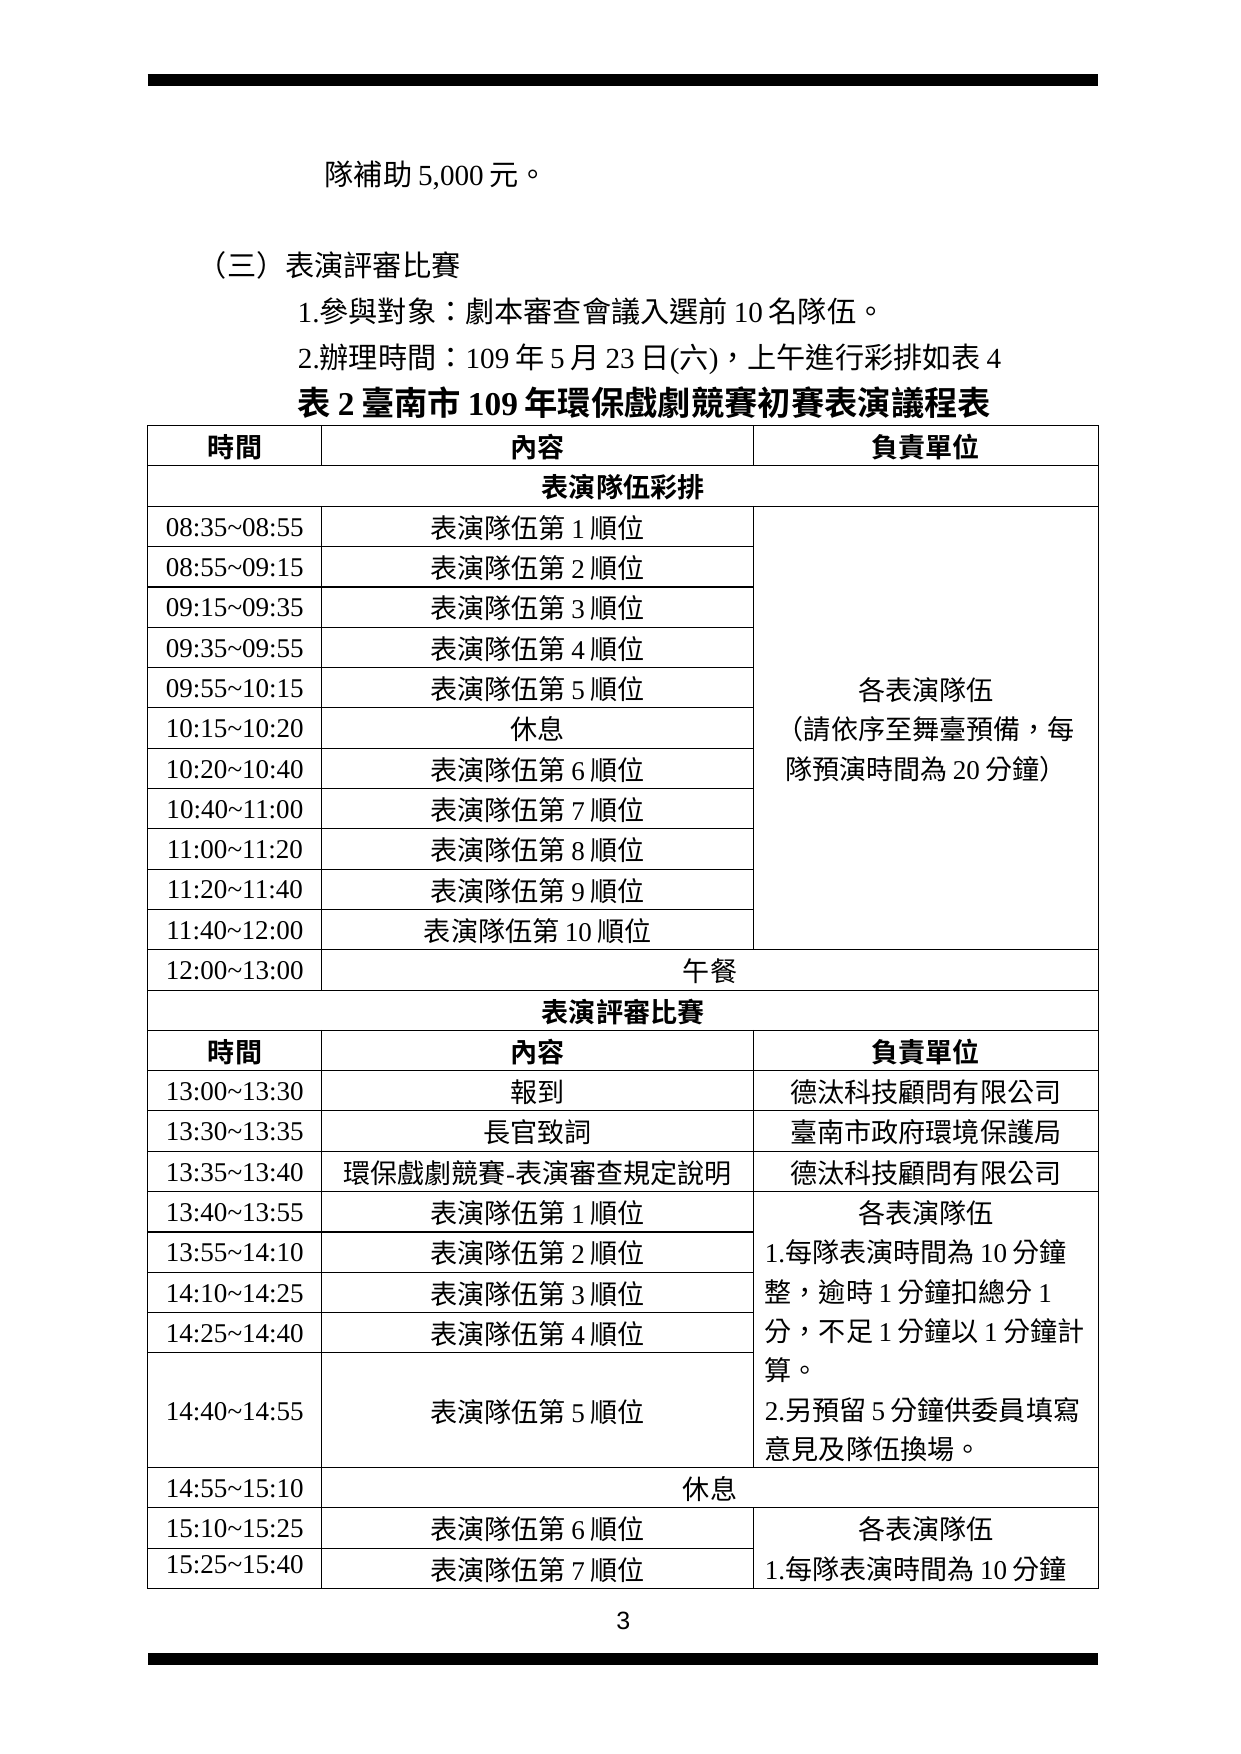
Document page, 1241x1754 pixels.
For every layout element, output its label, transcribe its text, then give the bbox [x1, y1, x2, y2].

text 2.辦理時間：109年5月23日(六)，上午進行彩排如表4 [298, 331, 1098, 377]
table_cell 表演隊伍第10順位 [322, 910, 753, 949]
table_cell 表演隊伍第4順位 [322, 1313, 753, 1352]
table_cell 10:15~10:20 [148, 708, 321, 748]
table_cell 14:10~14:25 [148, 1273, 321, 1312]
table_cell 負責單位 [754, 1031, 1098, 1070]
table_cell 表演評審比賽 [148, 991, 1098, 1030]
table_cell 長官致詞 [322, 1111, 753, 1151]
table_cell 13:55~14:10 [148, 1233, 321, 1272]
table_cell 15:25~15:40 [148, 1549, 321, 1588]
text （三）表演評審比賽 [198, 239, 1098, 285]
table_header 負責單位 [754, 426, 1098, 465]
table_cell 休息 [322, 1468, 1098, 1507]
table_cell 環保戲劇競賽-表演審查規定說明 [322, 1152, 753, 1191]
table_cell 表演隊伍第2順位 [322, 1233, 753, 1272]
table_cell 表演隊伍第6順位 [322, 1508, 753, 1548]
table_cell 11:40~12:00 [148, 910, 321, 949]
table_cell 13:40~13:55 [148, 1192, 321, 1231]
table_cell 10:40~11:00 [148, 789, 321, 828]
table_cell 14:25~14:40 [148, 1313, 321, 1352]
table_cell 休息 [322, 708, 753, 748]
table_cell 13:00~13:30 [148, 1071, 321, 1110]
table_cell 表演隊伍第6順位 [322, 749, 753, 788]
table_cell 臺南市政府環境保護局 [754, 1111, 1098, 1151]
table_cell 表演隊伍第2順位 [322, 547, 753, 586]
text 1.參與對象：劇本審查會議入選前10名隊伍。 [297, 285, 1098, 331]
table_cell 09:15~09:35 [148, 588, 321, 627]
table_cell 時間 [148, 1031, 321, 1070]
table_cell 09:35~09:55 [148, 628, 321, 667]
table_cell 11:00~11:20 [148, 829, 321, 868]
table_cell 午餐 [322, 950, 1098, 989]
table_cell 表演隊伍第5順位 [322, 1353, 753, 1467]
table_cell 各表演隊伍 1.每隊表演時間為10分鐘整，逾時1分鐘扣總分1分，不足1分鐘以1分鐘計算。 2.另預留5分鐘供委員填寫意見及隊伍換場。 [754, 1508, 1098, 1588]
table_cell 表演隊伍第1順位 [322, 1192, 753, 1231]
table_cell 德汰科技顧問有限公司 [754, 1071, 1098, 1110]
table_header 時間 [148, 426, 321, 465]
table_cell 11:20~11:40 [148, 870, 321, 909]
table_cell 表演隊伍第7順位 [322, 789, 753, 828]
table_cell 報到 [322, 1071, 753, 1110]
table_cell 08:35~08:55 [148, 507, 321, 546]
text 表2臺南市109年環保戲劇競賽初賽表演議程表 [298, 377, 1098, 425]
table_header 內容 [322, 426, 753, 465]
text 隊補助5,000元。 [297, 148, 1098, 193]
table_cell 09:55~10:15 [148, 668, 321, 707]
table_cell 14:55~15:10 [148, 1468, 321, 1507]
table_cell 表演隊伍第3順位 [322, 588, 753, 627]
table_cell 表演隊伍第1順位 [322, 507, 753, 546]
table_cell 10:20~10:40 [148, 749, 321, 788]
table_cell 表演隊伍第8順位 [322, 829, 753, 868]
table_cell 表演隊伍第4順位 [322, 628, 753, 667]
table_cell 德汰科技顧問有限公司 [754, 1152, 1098, 1191]
table_cell 表演隊伍第9順位 [322, 870, 753, 909]
table_cell 表演隊伍第7順位 [322, 1549, 753, 1588]
table_cell 08:55~09:15 [148, 547, 321, 586]
table_cell 13:30~13:35 [148, 1111, 321, 1151]
table_cell 14:40~14:55 [148, 1353, 321, 1467]
table_cell 內容 [322, 1031, 753, 1070]
table_cell 13:35~13:40 [148, 1152, 321, 1191]
table_cell 12:00~13:00 [148, 950, 321, 989]
table_cell 表演隊伍第5順位 [322, 668, 753, 707]
table_cell 各表演隊伍 （請依序至舞臺預備，每隊預演時間為20分鐘） [754, 507, 1098, 949]
table_cell 表演隊伍彩排 [148, 466, 1098, 506]
table_cell 表演隊伍第3順位 [322, 1273, 753, 1312]
table_cell 各表演隊伍 1.每隊表演時間為10分鐘整，逾時1分鐘扣總分1分，不足1分鐘以1分鐘計算。 2.另預留5分鐘供委員填寫意見及隊伍換場。 [754, 1192, 1098, 1467]
table_cell 15:10~15:25 [148, 1508, 321, 1548]
